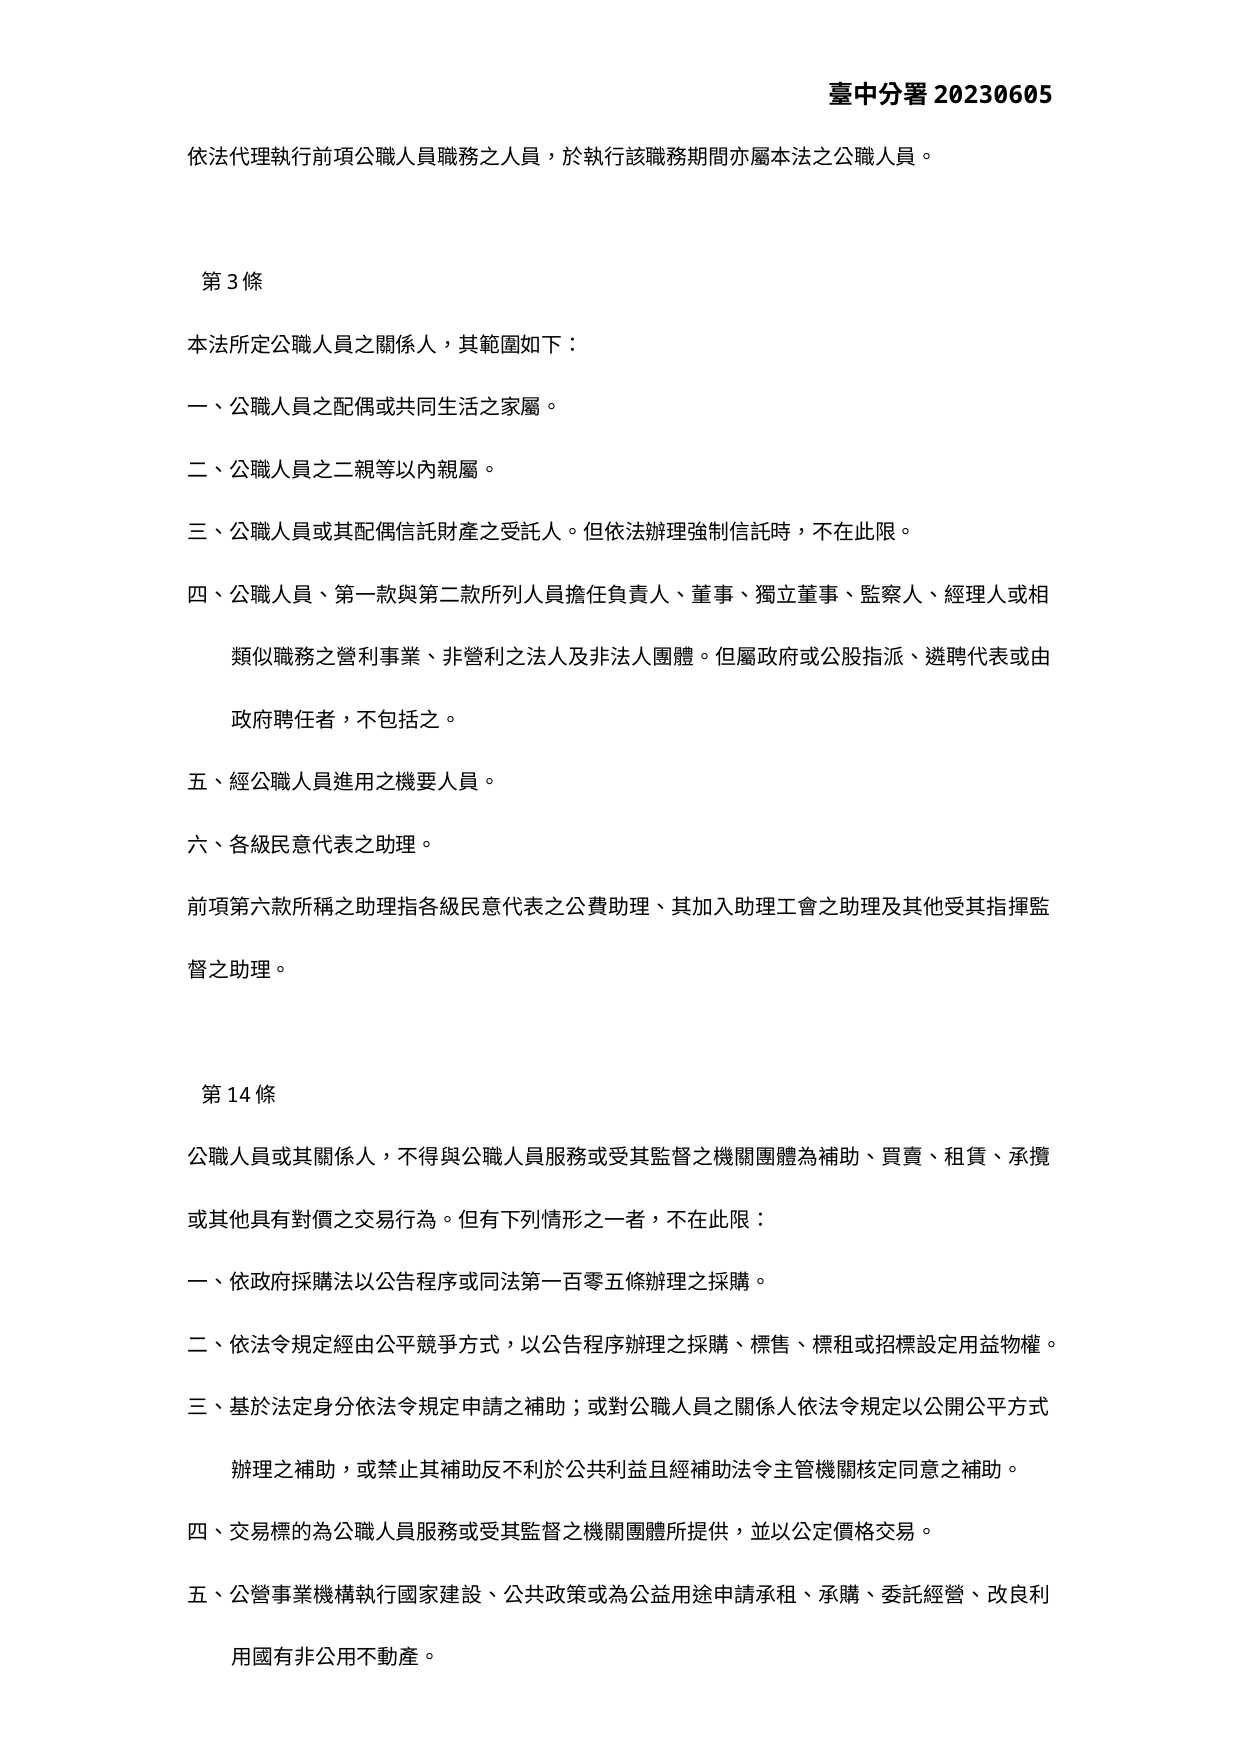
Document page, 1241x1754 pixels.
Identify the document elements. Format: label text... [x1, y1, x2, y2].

text 第14條 [113, 1051, 1147, 1114]
text 三、基於法定身分依法令規定申請之補助；或對公職人員之關係人依法令規定以公開公平方式辦理之補助，或禁止其補助反不利於公共利益且經補助法令主管機關核定同意之補助。 [187, 1364, 1053, 1489]
text 六、各級民意代表之助理。 [187, 801, 1053, 864]
text 四、公職人員、第一款與第二款所列人員擔任負責人、董事、獨立董事、監察人、經理人或相類似職務之營利事業、非營利之法人及非法人團體。但屬政府或公股指派、遴聘代表或由政府聘任者，不包括之。 [187, 551, 1053, 739]
text 依法代理執行前項公職人員職務之人員，於執行該職務期間亦屬本法之公職人員。 [187, 114, 1053, 176]
text 公職人員或其關係人，不得與公職人員服務或受其監督之機關團體為補助、買賣、租賃、承攬或其他具有對價之交易行為。但有下列情形之一者，不在此限： [187, 1114, 1053, 1239]
text 二、依法令規定經由公平競爭方式，以公告程序辦理之採購、標售、標租或招標設定用益物權。 [187, 1301, 1053, 1364]
text 一、依政府採購法以公告程序或同法第一百零五條辦理之採購。 [187, 1239, 1053, 1301]
text 五、經公職人員進用之機要人員。 [187, 739, 1053, 801]
text 前項第六款所稱之助理指各級民意代表之公費助理、其加入助理工會之助理及其他受其指揮監督之助理。 [187, 864, 1053, 989]
text 一、公職人員之配偶或共同生活之家屬。 [187, 364, 1053, 426]
text 五、公營事業機構執行國家建設、公共政策或為公益用途申請承租、承購、委託經營、改良利用國有非公用不動產。 [187, 1551, 1053, 1676]
text 二、公職人員之二親等以內親屬。 [187, 426, 1053, 489]
text 四、交易標的為公職人員服務或受其監督之機關團體所提供，並以公定價格交易。 [187, 1489, 1053, 1551]
text 三、公職人員或其配偶信託財產之受託人。但依法辦理強制信託時，不在此限。 [187, 489, 1053, 551]
text 第3條 [113, 239, 1147, 301]
text 本法所定公職人員之關係人，其範圍如下： [187, 301, 1053, 364]
